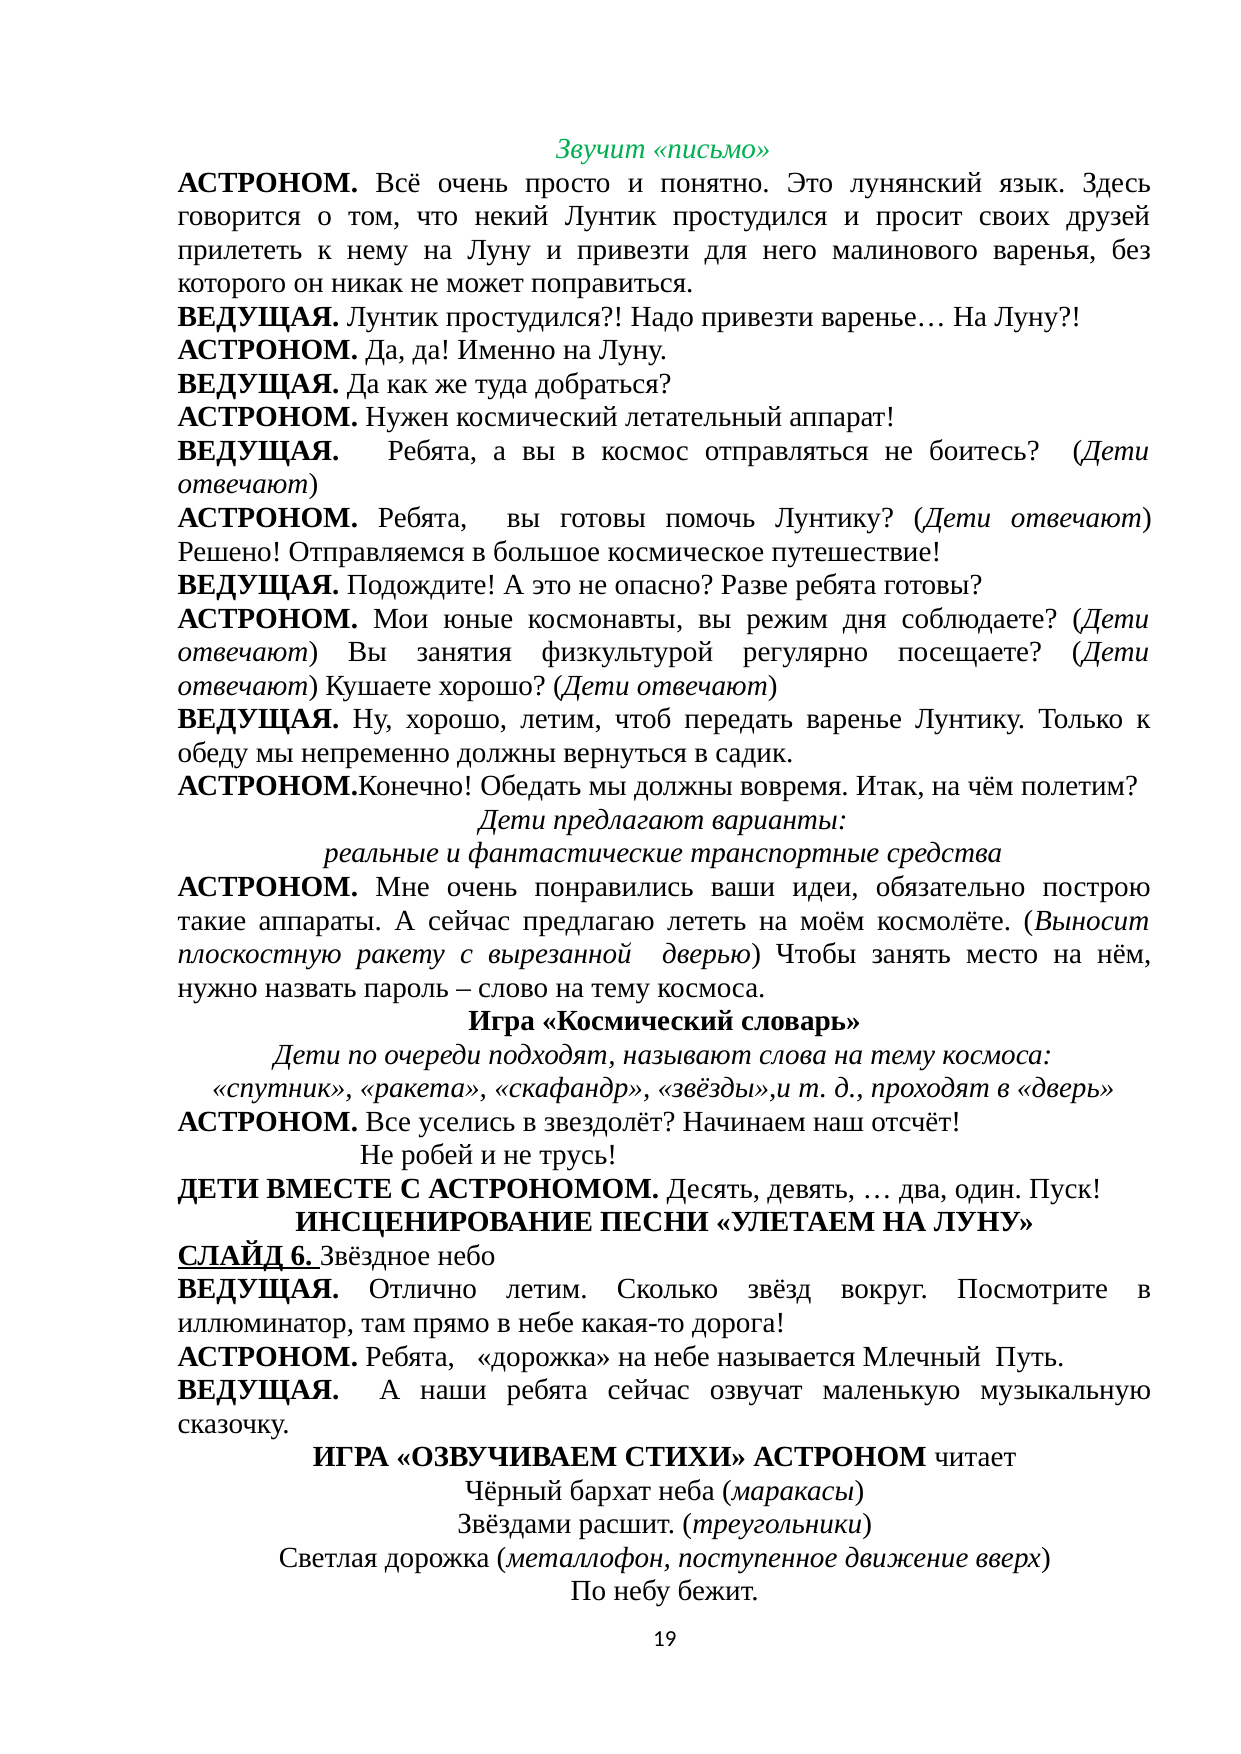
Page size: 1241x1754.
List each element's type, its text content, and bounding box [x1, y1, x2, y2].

text ВЕДУЩАЯ. Да как же туда добраться? [177, 366, 1152, 399]
text ДЕТИ ВМЕСТЕ С АСТРОНОМОМ. Десять, девять, … два, один. Пуск! [177, 1171, 1152, 1204]
text Дети по очереди подходят, называют слова на тему космоса: [177, 1037, 1152, 1070]
text ВЕДУЩАЯ. А наши ребята сейчас озвучат маленькую музыкальную сказочку. [177, 1372, 1152, 1439]
text Дети предлагают варианты: [177, 802, 1152, 836]
text реальные и фантастические транспортные средства [177, 836, 1152, 869]
text ИНСЦЕНИРОВАНИЕ ПЕСНИ «УЛЕТАЕМ НА ЛУНУ» [177, 1204, 1152, 1238]
text АСТРОНОМ. Да, да! Именно на Луну. [177, 332, 1152, 366]
text Звёздами расшит. (треугольники) [177, 1506, 1152, 1540]
text АСТРОНОМ. Ребята, вы готовы помочь Лунтику? (Дети отвечают) Решено! Отправляемся в большое космическое путешествие! [177, 500, 1152, 567]
text По небу бежит. [177, 1573, 1152, 1607]
text СЛАЙД 6. Звёздное небо [177, 1238, 1152, 1272]
text Светлая дорожка (металлофон, поступенное движение вверх) [177, 1540, 1152, 1573]
text АСТРОНОМ. Мои юные космонавты, вы режим дня соблюдаете? (Дети отвечают) Вы занятия физкультурой регулярно посещаете? (Дети отвечают) Кушаете хорошо? (Дети отвечают) [177, 601, 1152, 701]
text Звучит «письмо» [177, 131, 1152, 165]
text АСТРОНОМ. Нужен космический летательный аппарат! [177, 399, 1152, 433]
text ВЕДУЩАЯ. Ребята, а вы в космос отправляться не боитесь? (Дети отвечают) [177, 433, 1152, 500]
text «спутник», «ракета», «скафандр», «звёзды»,и т. д., проходят в «дверь» [177, 1070, 1152, 1104]
text ВЕДУЩАЯ. Лунтик простудился?! Надо привезти варенье… На Луну?! [177, 299, 1152, 332]
text Чёрный бархат неба (маракасы) [177, 1473, 1152, 1506]
text АСТРОНОМ. Мне очень понравились ваши идеи, обязательно построю такие аппараты. А сейчас предлагаю лететь на моём космолёте. (Выносит плоскостную ракету с вырезанной дверью) Чтобы занять место на нём, нужно назвать пароль – слово на тему космоса. [177, 869, 1152, 1003]
text ВЕДУЩАЯ. Подождите! А это не опасно? Разве ребята готовы? [177, 567, 1152, 601]
text АСТРОНОМ.Конечно! Обедать мы должны вовремя. Итак, на чём полетим? [177, 768, 1152, 802]
text АСТРОНОМ. Все уселись в звездолёт? Начинаем наш отсчёт! [177, 1104, 1152, 1137]
text ВЕДУЩАЯ. Ну, хорошо, летим, чтоб передать варенье Лунтику. Только к обеду мы непременно должны вернуться в садик. [177, 701, 1152, 768]
text Не робей и не трусь! [177, 1137, 1152, 1171]
text Игра «Космический словарь» [177, 1003, 1152, 1037]
text АСТРОНОМ. Ребята, «дорожка» на небе называется Млечный Путь. [177, 1339, 1152, 1372]
text АСТРОНОМ. Всё очень просто и понятно. Это лунянский язык. Здесь говорится о том, что некий Лунтик простудился и просит своих друзей прилететь к нему на Луну и привезти для него малинового варенья, без которого он никак не может поправиться. [177, 165, 1152, 299]
text ИГРА «ОЗВУЧИВАЕМ СТИХИ» АСТРОНОМ читает [177, 1439, 1152, 1473]
text ВЕДУЩАЯ. Отлично летим. Сколько звёзд вокруг. Посмотрите в иллюминатор, там прямо в небе какая-то дорога! [177, 1272, 1152, 1339]
